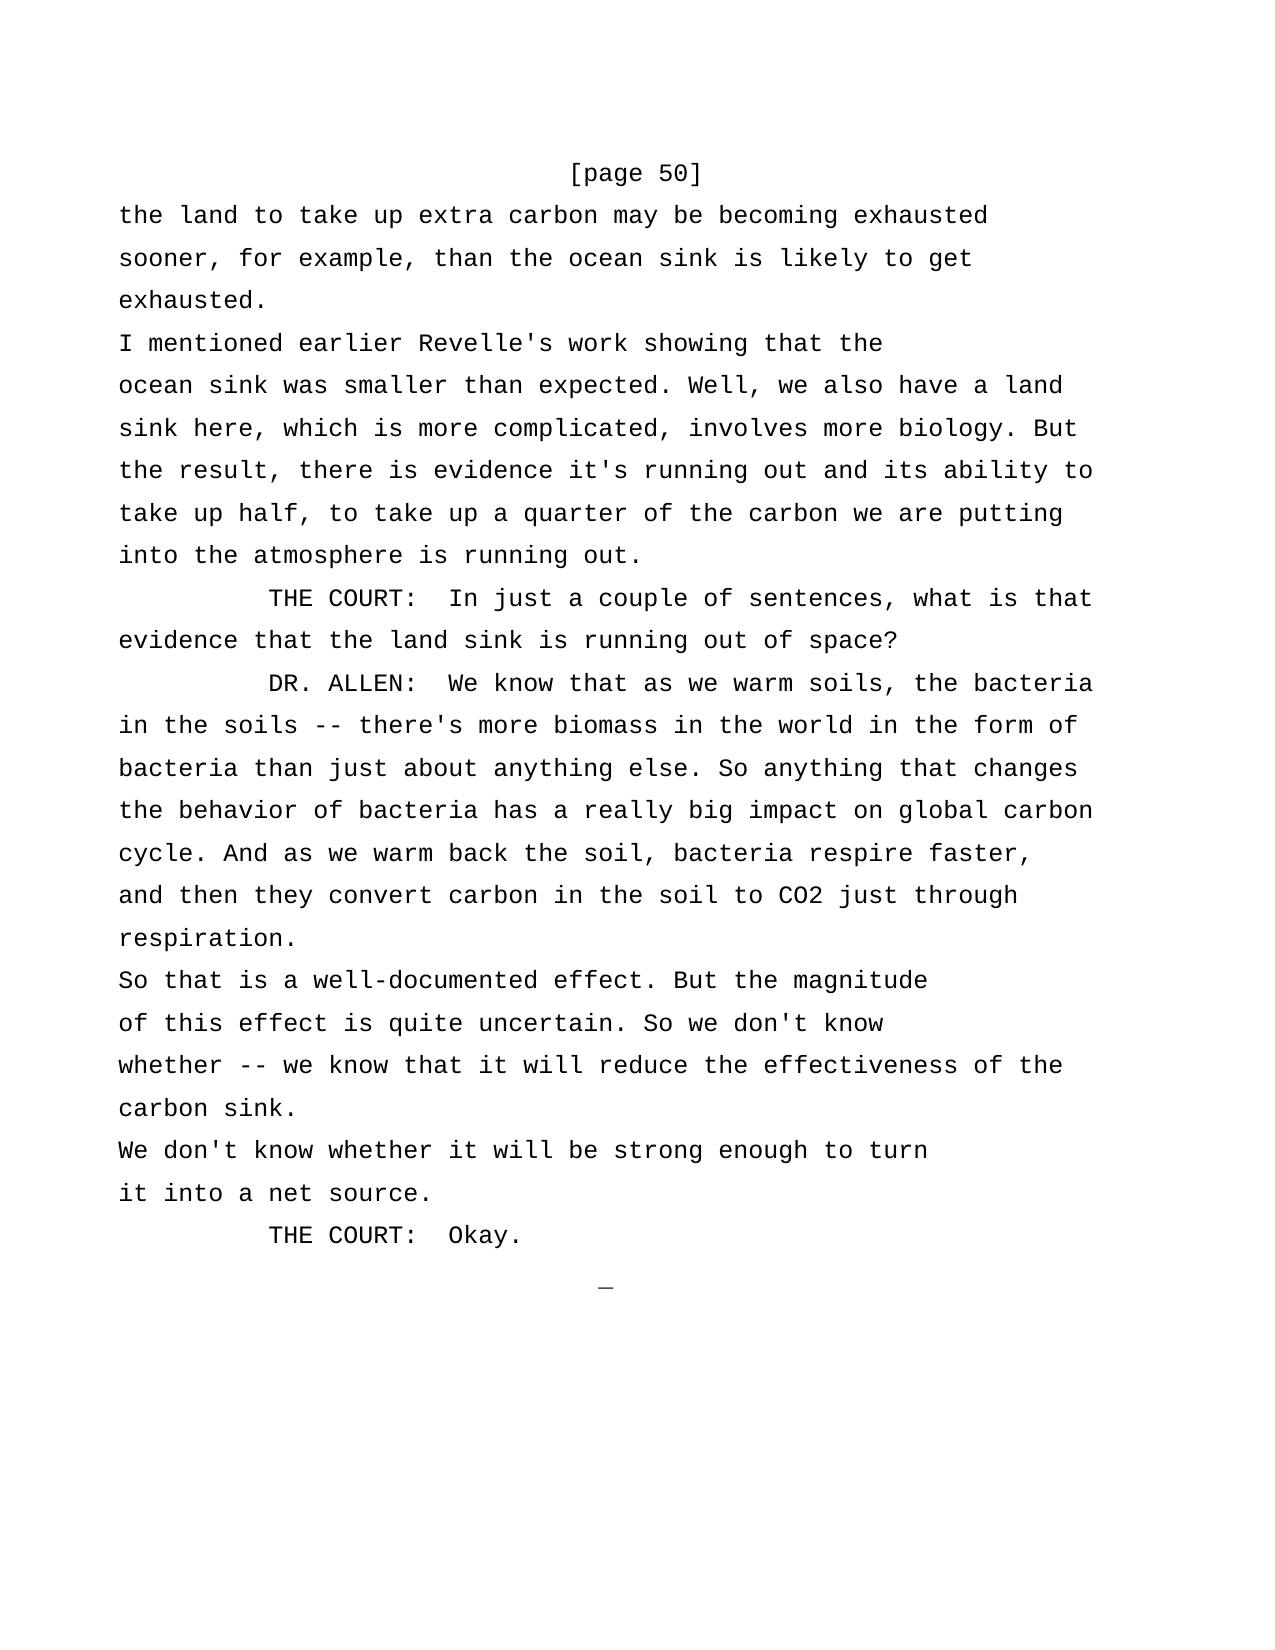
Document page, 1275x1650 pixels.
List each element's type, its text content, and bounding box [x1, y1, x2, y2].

text bacteria than just about anything else. So anything that changes [118, 756, 1157, 784]
text take up half, to take up a quarter of the carbon we are putting [118, 501, 1157, 529]
text THE COURT: In just a couple of sentences, what is that [118, 586, 1157, 614]
text evidence that the land sink is running out of space? [118, 628, 1157, 656]
text sink here, which is more complicated, involves more biology. But [118, 416, 1157, 444]
text the land to take up extra carbon may be becoming exhausted [118, 203, 1157, 231]
text respiration. [118, 926, 1157, 954]
text exhausted. [118, 288, 1157, 316]
text So that is a well-documented effect. But the magnitude [118, 968, 1157, 996]
text cycle. And as we warm back the soil, bacteria respire faster, [118, 841, 1157, 869]
text sooner, for example, than the ocean sink is likely to get [118, 246, 1157, 274]
text in the soils -- there's more biomass in the world in the form of [118, 713, 1157, 741]
text _ [118, 1266, 1157, 1294]
text carbon sink. [118, 1096, 1157, 1124]
text THE COURT: Okay. [118, 1223, 1157, 1251]
text the behavior of bacteria has a really big impact on global carbon [118, 798, 1157, 826]
text We don't know whether it will be strong enough to turn [118, 1138, 1157, 1166]
text it into a net source. [118, 1181, 1157, 1209]
text whether -- we know that it will reduce the effectiveness of the [118, 1053, 1157, 1081]
text [page 50] [118, 161, 1157, 189]
text of this effect is quite uncertain. So we don't know [118, 1011, 1157, 1039]
text I mentioned earlier Revelle's work showing that the [118, 331, 1157, 359]
text ocean sink was smaller than expected. Well, we also have a land [118, 373, 1157, 401]
text and then they convert carbon in the soil to CO2 just through [118, 883, 1157, 911]
text the result, there is evidence it's running out and its ability to [118, 458, 1157, 486]
text DR. ALLEN: We know that as we warm soils, the bacteria [118, 671, 1157, 699]
text into the atmosphere is running out. [118, 543, 1157, 571]
